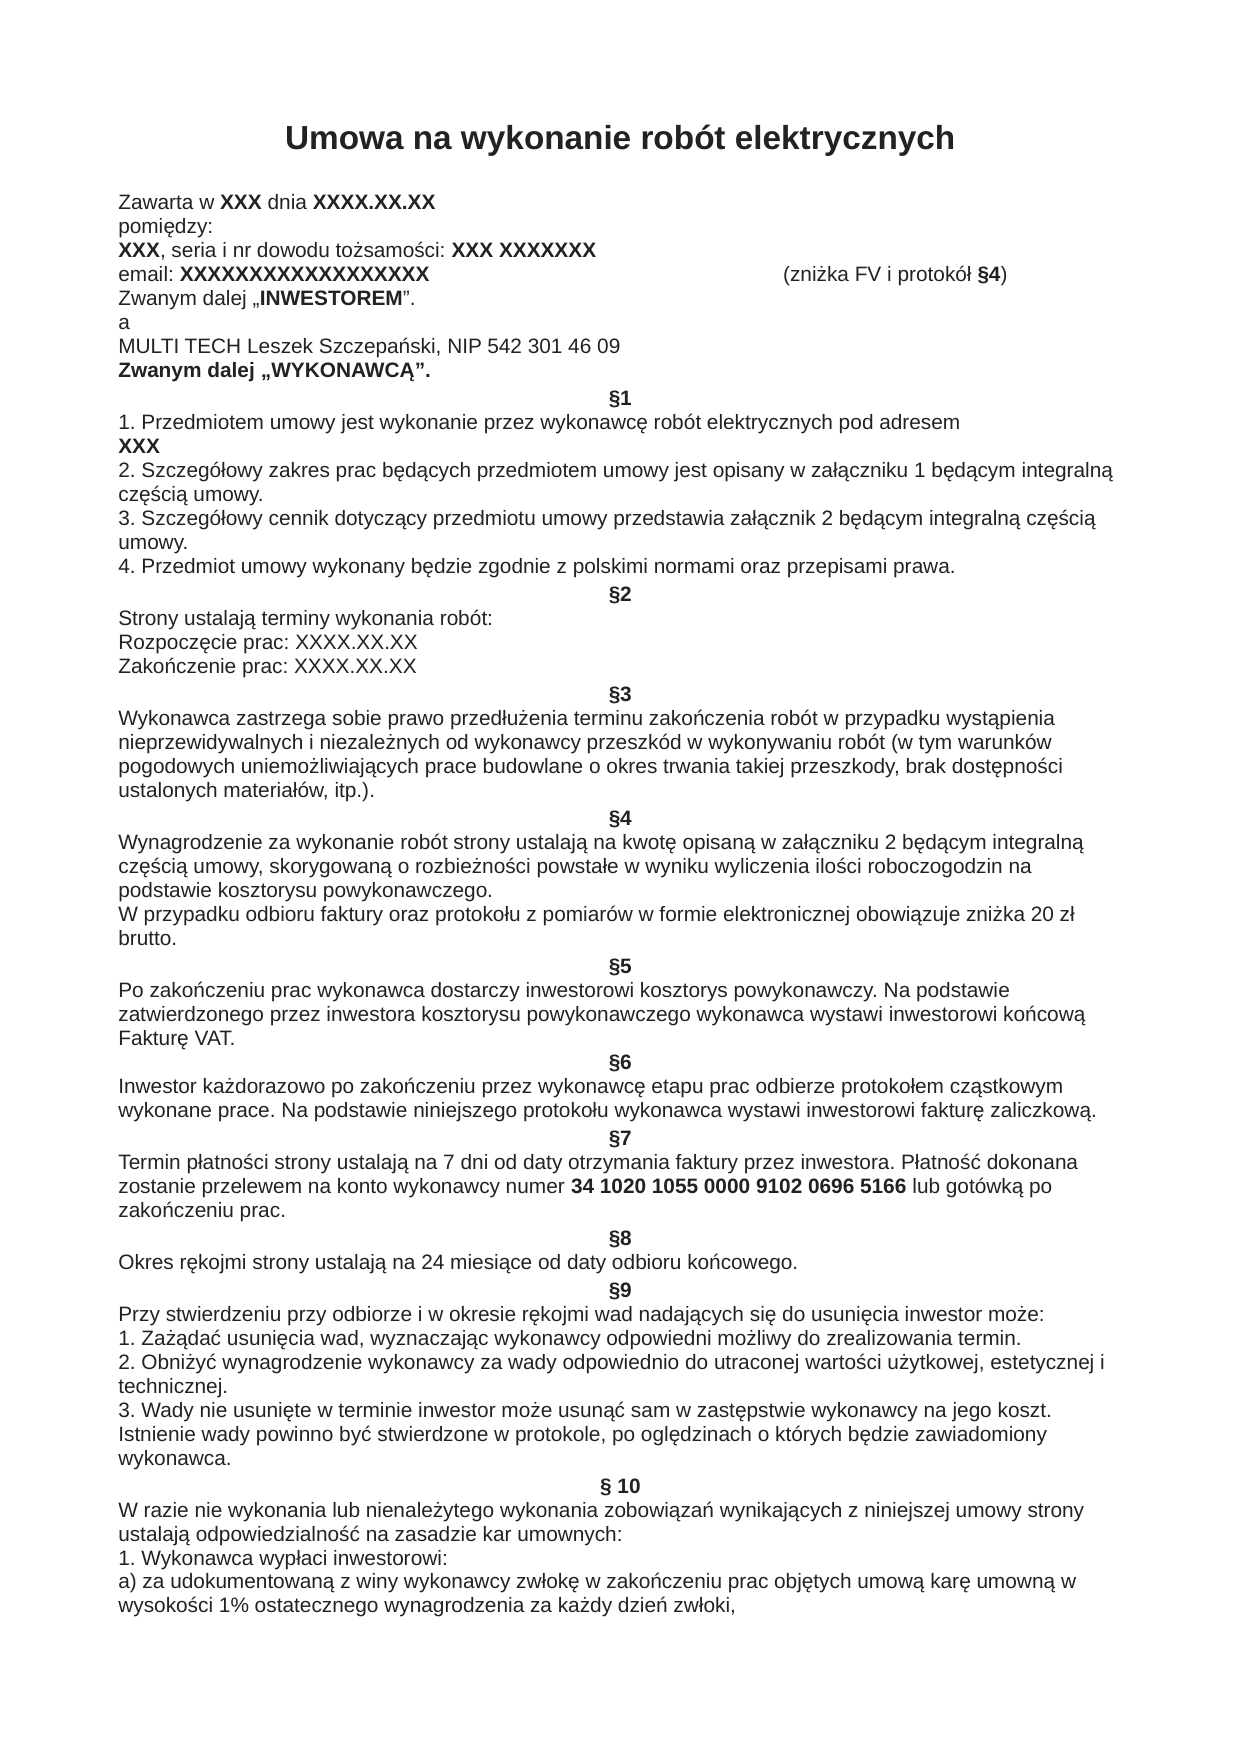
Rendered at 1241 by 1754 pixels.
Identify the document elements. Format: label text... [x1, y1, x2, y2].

text 3. Szczegółowy cennik dotyczący przedmiotu umowy przedstawia załącznik 2 będącym integralną częścią umowy. [118, 506, 1122, 554]
text 2. Szczegółowy zakres prac będących przedmiotem umowy jest opisany w załączniku 1 będącym integralną częścią umowy. [118, 458, 1122, 506]
text Inwestor każdorazowo po zakończeniu przez wykonawcę etapu prac odbierze protokołem cząstkowym wykonane prace. Na podstawie niniejszego protokołu wykonawca wystawi inwestorowi fakturę zaliczkową. [118, 1073, 1122, 1121]
text 1. Wykonawca wypłaci inwestorowi: [118, 1545, 1122, 1569]
text §6 [118, 1049, 1122, 1073]
text Okres rękojmi strony ustalają na 24 miesiące od daty odbioru końcowego. [118, 1249, 1122, 1273]
text a) za udokumentowaną z winy wykonawcy zwłokę w zakończeniu prac objętych umową karę umowną w wysokości 1% ostatecznego wynagrodzenia za każdy dzień zwłoki, [118, 1569, 1122, 1617]
text Zwanym dalej „INWESTOREM”. [118, 286, 1122, 310]
text Zwanym dalej „WYKONAWCĄ”. [118, 358, 1122, 382]
text §3 [118, 678, 1122, 706]
text XXX [118, 434, 1122, 458]
text 1. Zażądać usunięcia wad, wyznaczając wykonawcy odpowiedni możliwy do zrealizowania termin. [118, 1326, 1122, 1349]
text §7 [118, 1121, 1122, 1149]
text 1. Przedmiotem umowy jest wykonanie przez wykonawcę robót elektrycznych pod adresem [118, 410, 1122, 434]
text 4. Przedmiot umowy wykonany będzie zgodnie z polskimi normami oraz przepisami prawa. [118, 554, 1122, 578]
text 2. Obniżyć wynagrodzenie wykonawcy za wady odpowiednio do utraconej wartości użytkowej, estetycznej i technicznej. [118, 1349, 1122, 1397]
text §4 [118, 802, 1122, 830]
text Przy stwierdzeniu przy odbiorze i w okresie rękojmi wad nadających się do usunięcia inwestor może: [118, 1302, 1122, 1326]
text a [118, 310, 1122, 334]
text 3. Wady nie usunięte w terminie inwestor może usunąć sam w zastępstwie wykonawcy na jego koszt. [118, 1397, 1122, 1421]
text Po zakończeniu prac wykonawca dostarczy inwestorowi kosztorys powykonawczy. Na podstawie zatwierdzonego przez inwestora kosztorysu powykonawczego wykonawca wystawi inwestorowi końcową Fakturę VAT. [118, 978, 1122, 1049]
text §5 [118, 949, 1122, 978]
text XXX, seria i nr dowodu tożsamości: XXX XXXXXXX [118, 238, 1122, 262]
text Wykonawca zastrzega sobie prawo przedłużenia terminu zakończenia robót w przypadku wystąpienia nieprzewidywalnych i niezależnych od wykonawcy przeszkód w wykonywaniu robót (w tym warunków pogodowych uniemożliwiających prace budowlane o okres trwania takiej przeszkody, brak dostępności ustalonych materiałów, itp.). [118, 706, 1122, 802]
text Wynagrodzenie za wykonanie robót strony ustalają na kwotę opisaną w załączniku 2 będącym integralną częścią umowy, skorygowaną o rozbieżności powstałe w wyniku wyliczenia ilości roboczogodzin na podstawie kosztorysu powykonawczego. [118, 830, 1122, 902]
text Zakończenie prac: XXXX.XX.XX [118, 654, 1122, 678]
text Strony ustalają terminy wykonania robót: [118, 606, 1122, 630]
text pomiędzy: [118, 214, 1122, 238]
text §8 [118, 1221, 1122, 1249]
text § 10 [118, 1469, 1122, 1497]
text W przypadku odbioru faktury oraz protokołu z pomiarów w formie elektronicznej obowiązuje zniżka 20 zł brutto. [118, 902, 1122, 949]
text Istnienie wady powinno być stwierdzone w protokole, po oględzinach o których będzie zawiadomiony wykonawca. [118, 1421, 1122, 1469]
text §1 [118, 382, 1122, 410]
text Zawarta w XXX dnia XXXX.XX.XX [118, 190, 1122, 214]
text Termin płatności strony ustalają na 7 dni od daty otrzymania faktury przez inwestora. Płatność dokonana zostanie przelewem na konto wykonawcy numer 34 1020 1055 0000 9102 0696 5166 lub gotówką po zakończeniu prac. [118, 1149, 1122, 1221]
text §2 [118, 578, 1122, 606]
text MULTI TECH Leszek Szczepański, NIP 542 301 46 09 [118, 334, 1122, 358]
text email: XXXXXXXXXXXXXXXXXX (zniżka FV i protokół §4) [118, 262, 1122, 286]
text §9 [118, 1273, 1122, 1302]
text W razie nie wykonania lub nienależytego wykonania zobowiązań wynikających z niniejszej umowy strony ustalają odpowiedzialność na zasadzie kar umownych: [118, 1497, 1122, 1545]
text Umowa na wykonanie robót elektrycznych [118, 118, 1122, 157]
text Rozpoczęcie prac: XXXX.XX.XX [118, 630, 1122, 654]
